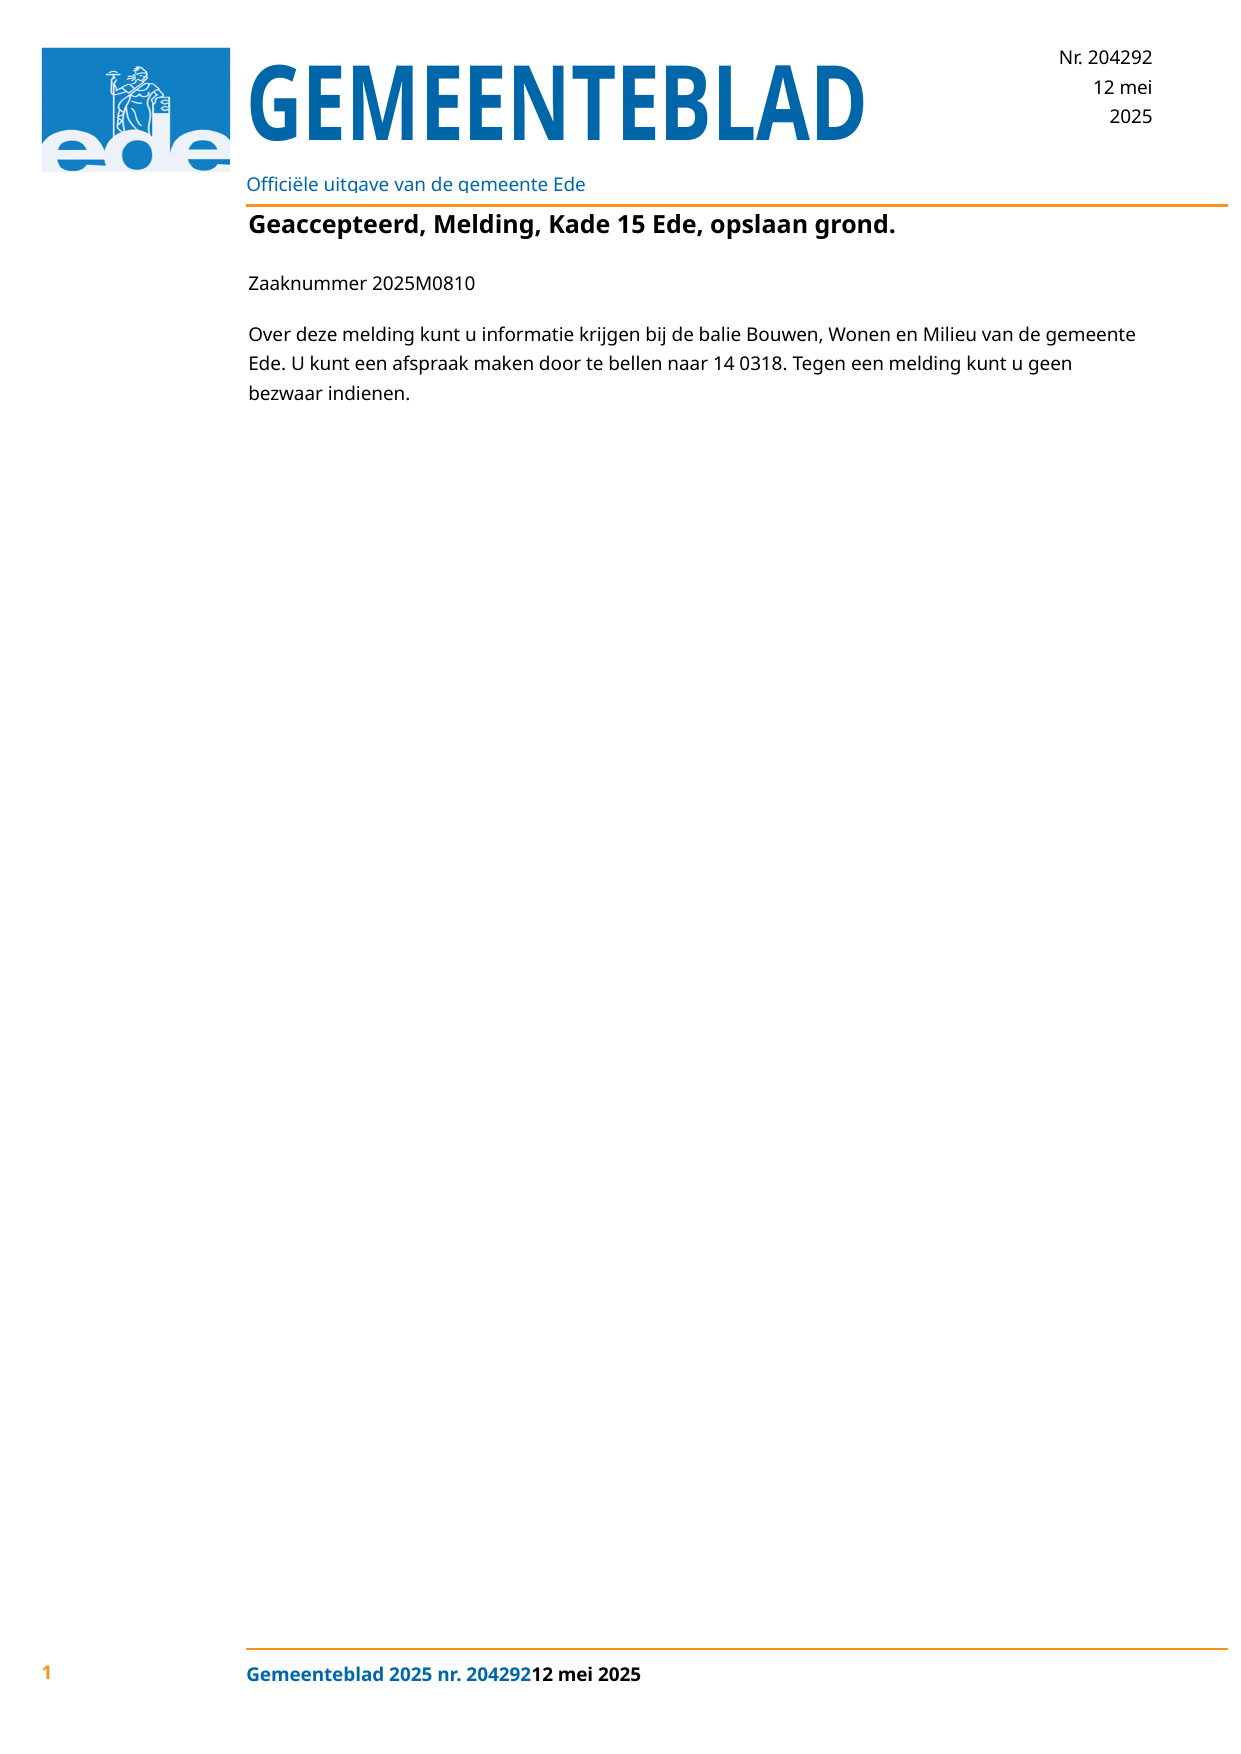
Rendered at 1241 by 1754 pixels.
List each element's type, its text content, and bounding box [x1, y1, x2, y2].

text Geaccepteerd, Melding, Kade 15 Ede, opslaan grond. [248, 207, 1152, 241]
picture [41, 47, 231, 172]
text Over deze melding kunt u informatie krijgen bij de balie Bouwen, Wonen en Milieu van de gemeente Ede. U kunt een afspraak maken door te bellen naar 14 0318. Tegen een melding kunt u geen bezwaar indienen. [248, 321, 1152, 406]
text Zaaknummer 2025M0810 [248, 270, 1152, 296]
